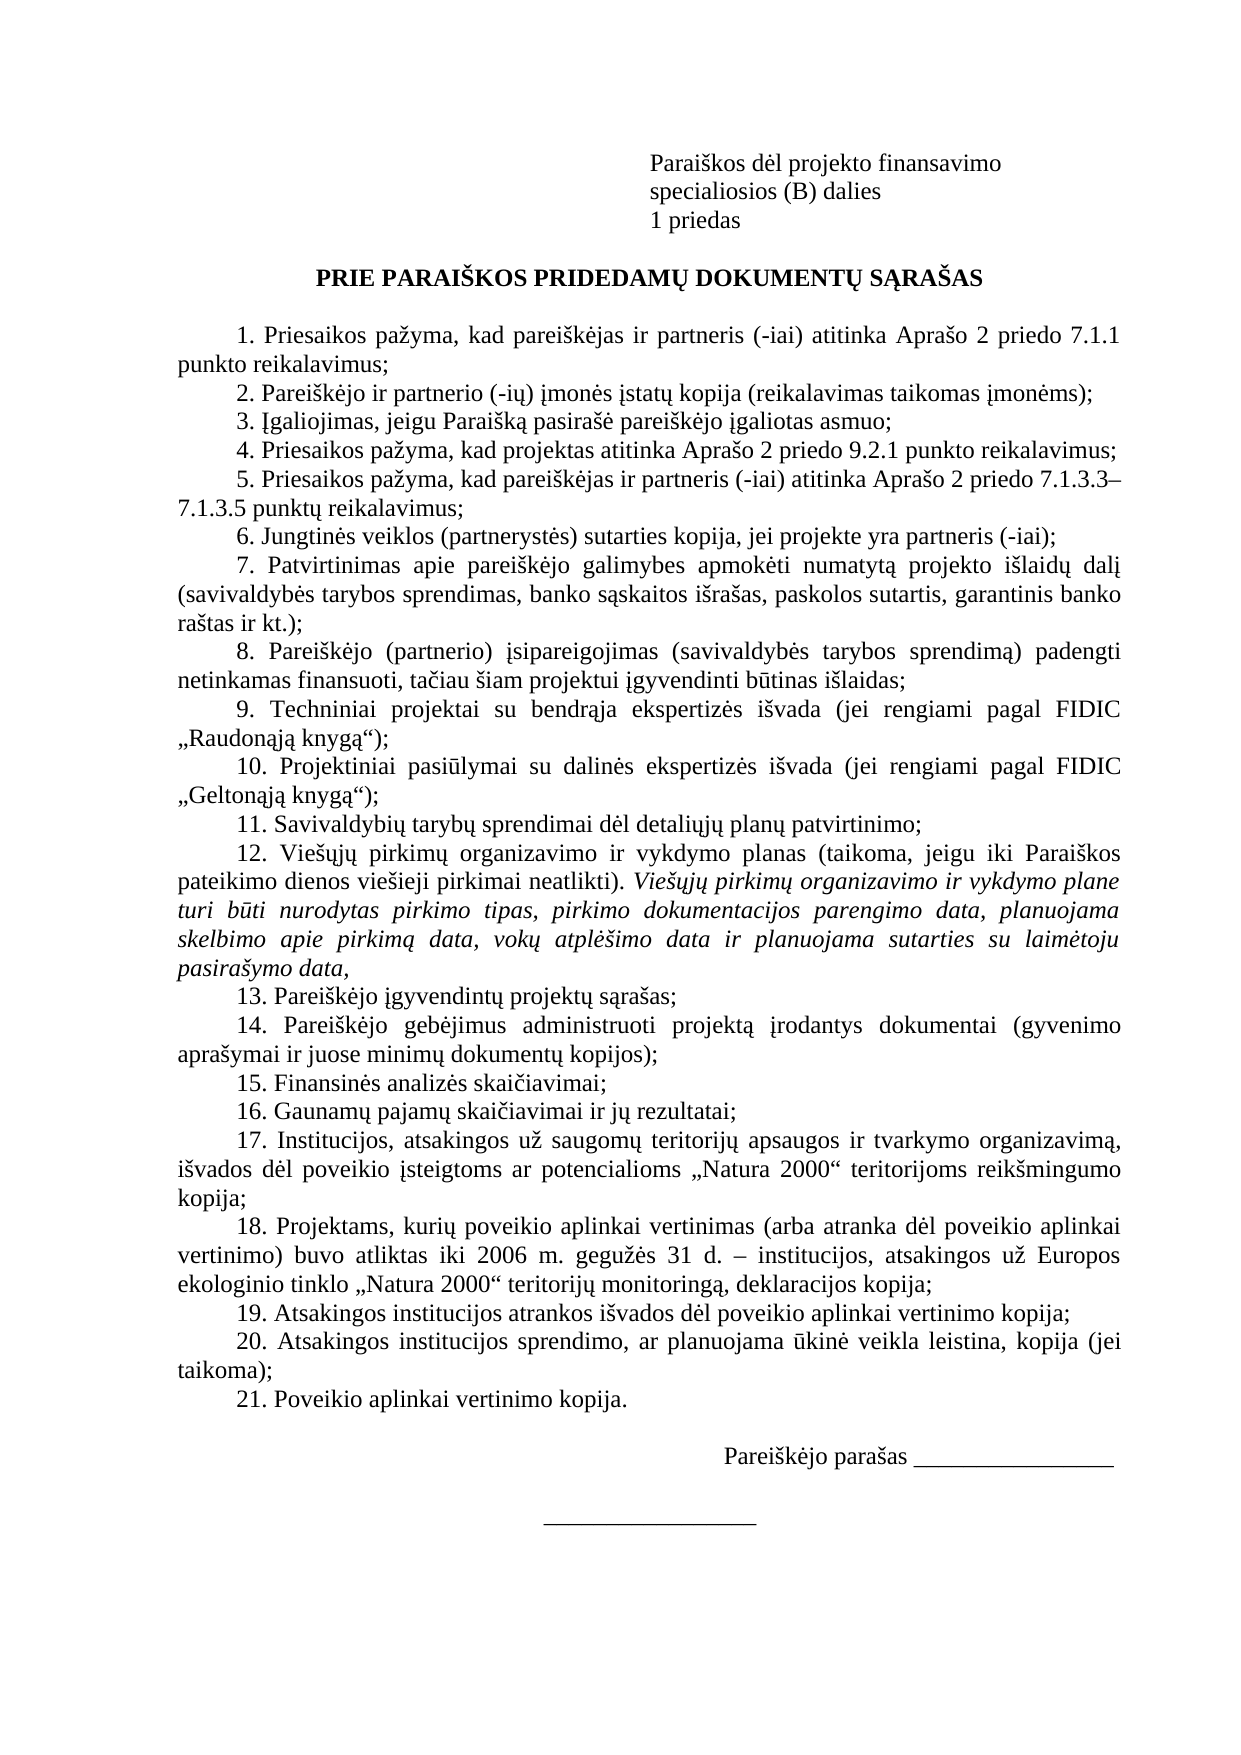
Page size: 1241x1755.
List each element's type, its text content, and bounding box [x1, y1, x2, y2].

text 11. Savivaldybių tarybų sprendimai dėl detaliųjų planų patvirtinimo; [177, 809, 1122, 838]
text 19. Atsakingos institucijos atrankos išvados dėl poveikio aplinkai vertinimo kopija; [177, 1298, 1122, 1326]
text 1. Priesaikos pažyma, kad pareiškėjas ir partneris (-iai) atitinka Aprašo 2 priedo 7.1.1 punkto reikalavimus; [177, 320, 1122, 378]
text 8. Pareiškėjo (partnerio) įsipareigojimas (savivaldybės tarybos sprendimą) padengti netinkamas finansuoti, tačiau šiam projektui įgyvendinti būtinas išlaidas; [177, 636, 1122, 694]
text 7. Patvirtinimas apie pareiškėjo galimybes apmokėti numatytą projekto išlaidų dalį (savivaldybės tarybos sprendimas, banko sąskaitos išrašas, paskolos sutartis, garantinis banko raštas ir kt.); [177, 550, 1122, 636]
text 15. Finansinės analizės skaičiavimai; [177, 1068, 1122, 1096]
text 10. Projektiniai pasiūlymai su dalinės ekspertizės išvada (jei rengiami pagal FIDIC „Geltonąją knygą“); [177, 751, 1122, 809]
text 6. Jungtinės veiklos (partnerystės) sutarties kopija, jei projekte yra partneris (-iai); [177, 521, 1122, 550]
text 18. Projektams, kurių poveikio aplinkai vertinimas (arba atranka dėl poveikio aplinkai vertinimo) buvo atliktas iki 2006 m. gegužės 31 d. – institucijos, atsakingos už Europos ekologinio tinklo „Natura 2000“ teritorijų monitoringą, deklaracijos kopija; [177, 1211, 1122, 1298]
text 9. Techniniai projektai su bendrąja ekspertizės išvada (jei rengiami pagal FIDIC „Raudonąją knygą“); [177, 694, 1122, 751]
text 5. Priesaikos pažyma, kad pareiškėjas ir partneris (-iai) atitinka Aprašo 2 priedo 7.1.3.3–7.1.3.5 punktų reikalavimus; [177, 464, 1122, 521]
text Paraiškos dėl projekto finansavimo specialiosios (B) dalies [649, 148, 1122, 205]
text 2. Pareiškėjo ir partnerio (-ių) įmonės įstatų kopija (reikalavimas taikomas įmonėms); [177, 378, 1122, 406]
text 17. Institucijos, atsakingos už saugomų teritorijų apsaugos ir tvarkymo organizavimą, išvados dėl poveikio įsteigtoms ar potencialioms „Natura 2000“ teritorijoms reikšmingumo kopija; [177, 1125, 1122, 1211]
text 12. Viešųjų pirkimų organizavimo ir vykdymo planas (taikoma, jeigu iki Paraiškos pateikimo dienos viešieji pirkimai neatlikti). Viešųjų pirkimų organizavimo ir vykdymo plane turi būti nurodytas pirkimo tipas, pirkimo dokumentacijos parengimo data, planuojama skelbimo apie pirkimą data, vokų atplėšimo data ir planuojama sutarties su laimėtoju pasirašymo data, [177, 838, 1122, 981]
text 20. Atsakingos institucijos sprendimo, ar planuojama ūkinė veikla leistina, kopija (jei taikoma); [177, 1326, 1122, 1384]
text PRIE PARAIŠKOS PRIDEDAMŲ DOKUMENTŲ SĄRAŠAS [177, 263, 1122, 291]
text 4. Priesaikos pažyma, kad projektas atitinka Aprašo 2 priedo 9.2.1 punkto reikalavimus; [177, 435, 1122, 464]
text 16. Gaunamų pajamų skaičiavimai ir jų rezultatai; [177, 1096, 1122, 1125]
text 21. Poveikio aplinkai vertinimo kopija. [177, 1384, 1122, 1413]
text 13. Pareiškėjo įgyvendintų projektų sąrašas; [177, 981, 1122, 1010]
text 14. Pareiškėjo gebėjimus administruoti projektą įrodantys dokumentai (gyvenimo aprašymai ir juose minimų dokumentų kopijos); [177, 1010, 1122, 1068]
text _________________ [177, 1499, 1122, 1528]
text 1 priedas [649, 205, 1122, 234]
text 3. Įgaliojimas, jeigu Paraišką pasirašė pareiškėjo įgaliotas asmuo; [177, 406, 1122, 435]
text Pareiškėjo parašas ________________ [177, 1441, 1122, 1470]
